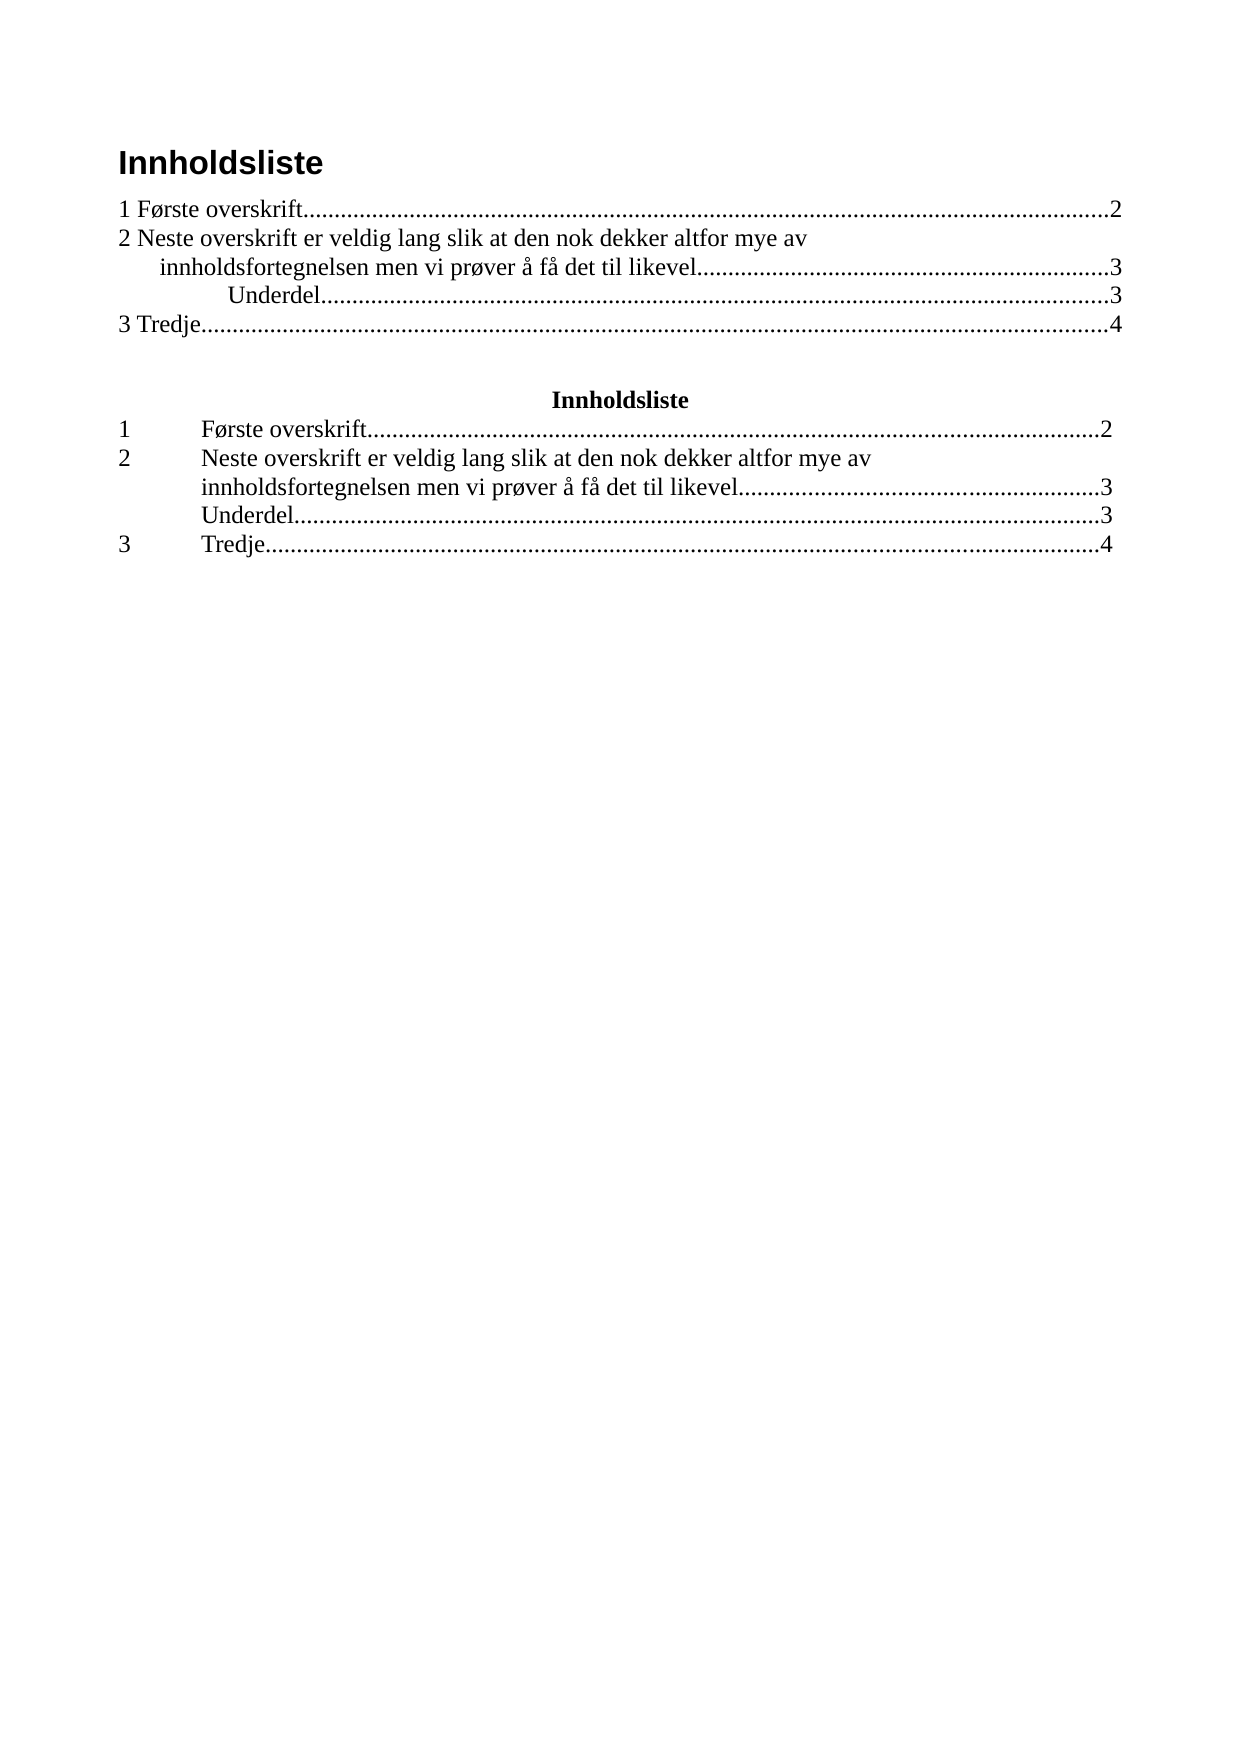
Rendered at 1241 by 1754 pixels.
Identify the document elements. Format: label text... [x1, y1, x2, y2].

text 2 Neste overskrift er veldig lang slik at den nok dekker altfor mye av innholdsfortegnelsen men vi prøver å få det til likevel 3 [118, 223, 1122, 280]
table_cell Underdel [201, 500, 969, 529]
table_cell 3 [969, 443, 1122, 500]
table_cell Første overskrift [201, 414, 969, 443]
table_cell 2 [969, 414, 1122, 443]
table_cell 2 [118, 443, 201, 500]
table_cell [118, 500, 201, 529]
text 3 Tredje 4 [118, 309, 1122, 338]
table_cell 3 [118, 529, 201, 558]
table_cell Tredje [201, 529, 969, 558]
table_header Innholdsliste [118, 385, 1122, 414]
subtitle Innholdsliste [118, 143, 1122, 182]
text 1 Første overskrift 2 [118, 194, 1122, 223]
table_cell 3 [969, 500, 1122, 529]
table_cell 1 [118, 414, 201, 443]
text Underdel 3 [227, 280, 1122, 309]
table_cell Neste overskrift er veldig lang slik at den nok dekker altfor mye av innholdsfortegnelsen men vi prøver å få det til likevel [201, 443, 969, 500]
table_cell 4 [969, 529, 1122, 558]
